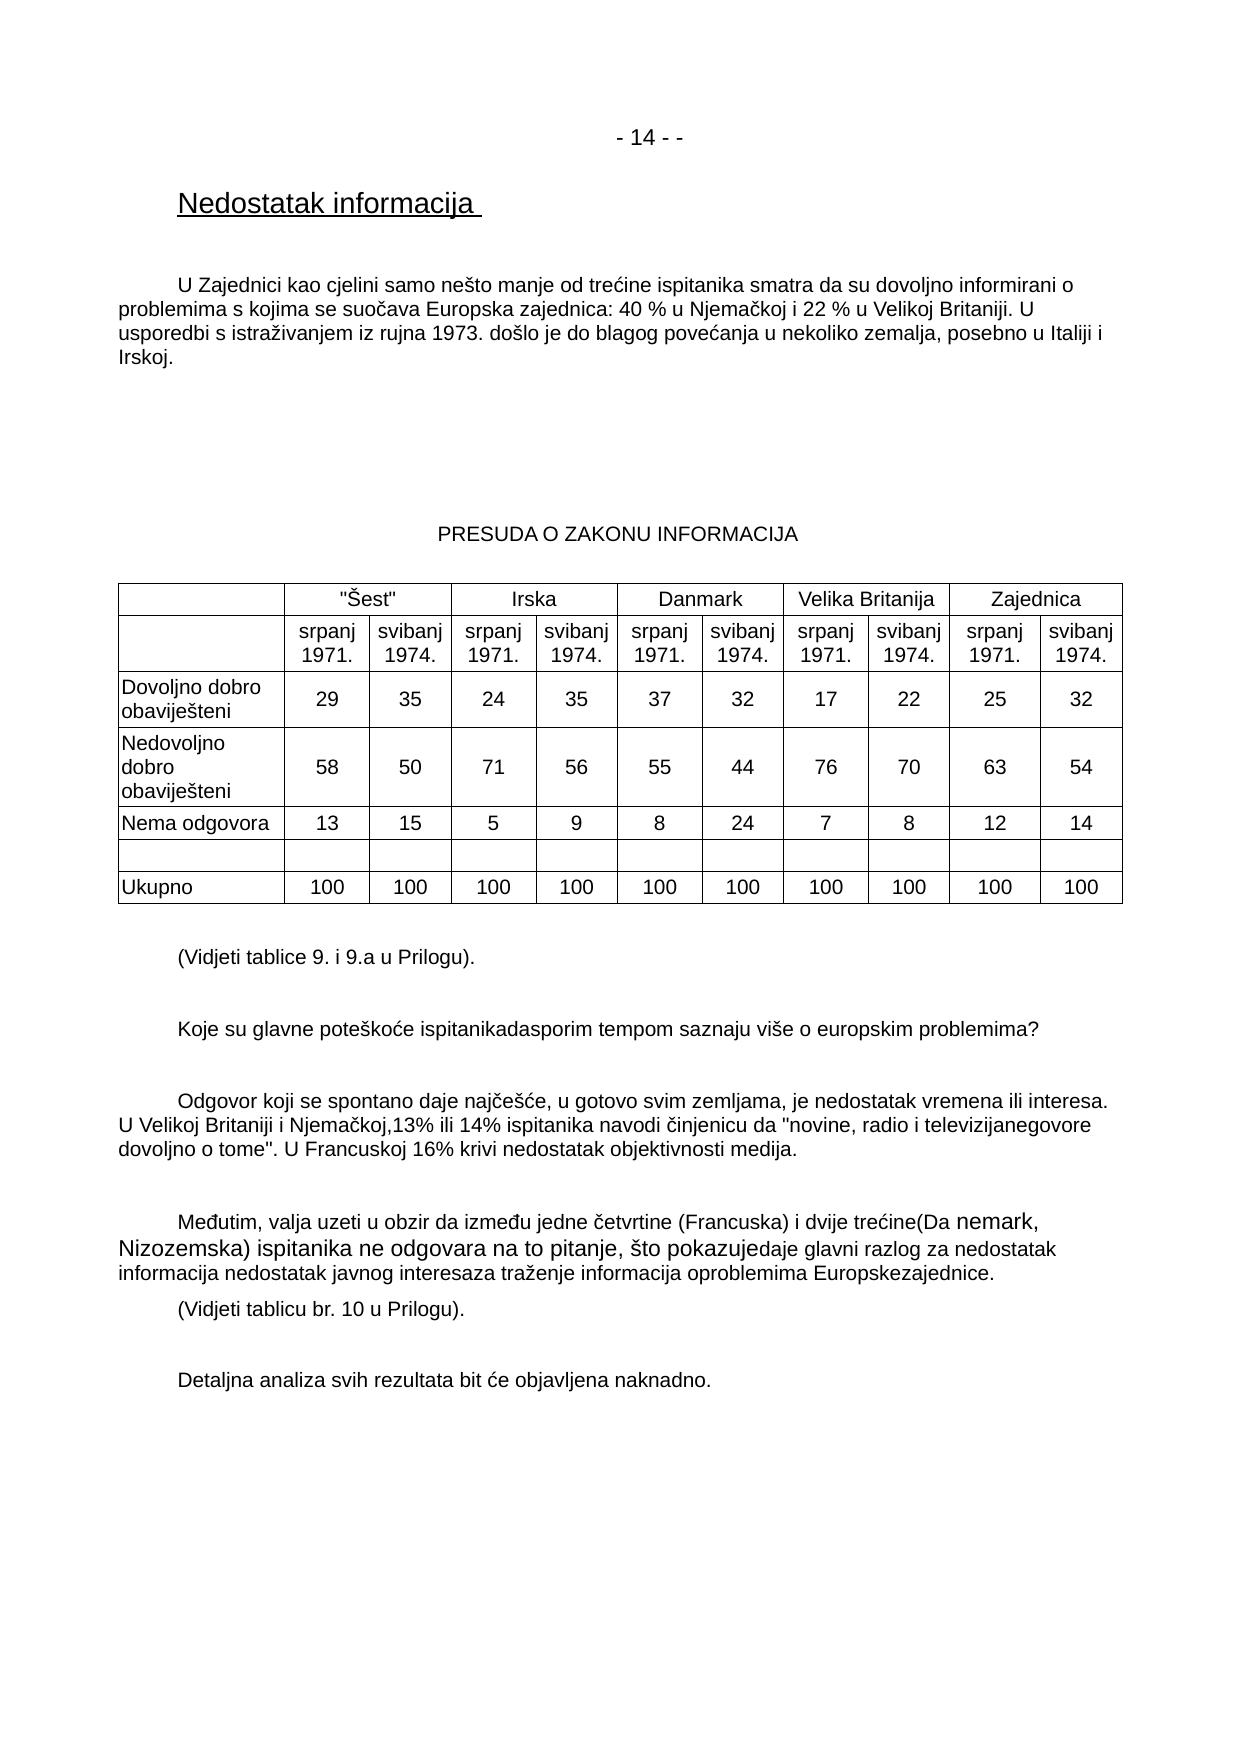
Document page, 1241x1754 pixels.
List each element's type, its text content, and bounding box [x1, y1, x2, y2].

table_cell 7 [784, 807, 868, 838]
table_cell 100 [452, 872, 536, 903]
table_header PRESUDA O ZAKONU INFORMACIJA [118, 518, 1122, 550]
table_cell 35 [370, 672, 451, 727]
table_cell 8 [618, 807, 702, 838]
table_cell svibanj 1974. [1041, 616, 1122, 671]
table_cell 100 [285, 872, 369, 903]
table_cell 5 [452, 807, 536, 838]
text (Vidjeti tablice 9. i 9.a u Prilogu). [118, 945, 1122, 969]
table_cell srpanj 1971. [285, 616, 369, 671]
table_cell 100 [370, 872, 451, 903]
text U Zajednici kao cjelini samo nešto manje od trećine ispitanika smatra da su dovoljno informirani o problemima s kojima se suočava Europska zajednica: 40 % u Njemačkoj i 22 % u Velikoj Britaniji. U usporedbi s istraživanjem iz rujna 1973. došlo je do blagog povećanja u nekoliko zemalja, posebno u Italiji i Irskoj. [118, 273, 1122, 369]
table_cell "Šest" [285, 584, 451, 615]
table_cell [702, 550, 783, 583]
table_cell [617, 550, 702, 583]
table_cell 17 [784, 672, 868, 727]
table_cell [285, 840, 369, 871]
table_cell 76 [784, 728, 868, 806]
table_cell 71 [452, 728, 536, 806]
table_cell 15 [370, 807, 451, 838]
table_cell Nedovoljno dobro obaviješteni [119, 728, 284, 806]
table_cell 14 [1041, 807, 1122, 838]
table_cell 100 [950, 872, 1040, 903]
table_cell [869, 840, 949, 871]
table_cell 8 [869, 807, 949, 838]
table_cell srpanj 1971. [618, 616, 702, 671]
table_cell [950, 840, 1040, 871]
table_cell Ukupno [119, 872, 284, 903]
table_cell [452, 840, 536, 871]
table_cell Zajednica [950, 584, 1122, 615]
table_cell [285, 550, 369, 583]
table_cell [784, 840, 868, 871]
table_cell 37 [618, 672, 702, 727]
table_cell 100 [703, 872, 783, 903]
table_cell [370, 550, 451, 583]
table_cell 32 [1041, 672, 1122, 727]
table_cell 58 [285, 728, 369, 806]
table_cell 55 [618, 728, 702, 806]
table_cell svibanj 1974. [537, 616, 617, 671]
table_cell 12 [950, 807, 1040, 838]
table_cell 56 [537, 728, 617, 806]
table_cell 70 [869, 728, 949, 806]
table_cell [1041, 840, 1122, 871]
text Detaljna analiza svih rezultata bit će objavljena naknadno. [118, 1368, 1122, 1392]
table_cell [119, 840, 284, 871]
table_cell Irska [452, 584, 617, 615]
table_cell 35 [537, 672, 617, 727]
table_cell 100 [784, 872, 868, 903]
table_cell Dovoljno dobro obaviješteni [119, 672, 284, 727]
table_cell srpanj 1971. [784, 616, 868, 671]
table_cell [950, 550, 1040, 583]
table_cell srpanj 1971. [950, 616, 1040, 671]
table_cell [536, 550, 617, 583]
table_cell 22 [869, 672, 949, 727]
table_cell svibanj 1974. [370, 616, 451, 671]
table_cell [118, 550, 284, 583]
table_cell 100 [869, 872, 949, 903]
table_cell Nema odgovora [119, 807, 284, 838]
table_cell [703, 840, 783, 871]
text (Vidjeti tablicu br. 10 u Prilogu). [118, 1297, 1122, 1321]
table_cell [537, 840, 617, 871]
table_cell [119, 584, 284, 615]
table_cell [783, 550, 868, 583]
table_cell svibanj 1974. [869, 616, 949, 671]
table_cell Danmark [618, 584, 783, 615]
text Međutim, valja uzeti u obzir da između jedne četvrtine (Francuska) i dvije trećine(Da nemark, Nizozemska) ispitanika ne odgovara na to pitanje, što pokazujedaje glavni razlog za nedostatak informacija nedostatak javnog interesaza traženje informacija oproblemima Europskezajednice. [118, 1208, 1122, 1285]
table_cell 25 [950, 672, 1040, 727]
table_cell 54 [1041, 728, 1122, 806]
table_cell 100 [618, 872, 702, 903]
table_cell 44 [703, 728, 783, 806]
table_cell srpanj 1971. [452, 616, 536, 671]
table_cell [618, 840, 702, 871]
table_cell 100 [1041, 872, 1122, 903]
table_cell Velika Britanija [784, 584, 949, 615]
table_cell 63 [950, 728, 1040, 806]
table_cell 50 [370, 728, 451, 806]
table_cell svibanj 1974. [703, 616, 783, 671]
table_cell [868, 550, 949, 583]
table_cell [370, 840, 451, 871]
table_cell 29 [285, 672, 369, 727]
table_cell 24 [452, 672, 536, 727]
table_cell [119, 616, 284, 671]
text Odgovor koji se spontano daje najčešće, u gotovo svim zemljama, je nedostatak vremena ili interesa. U Velikoj Britaniji i Njemačkoj,13% ili 14% ispitanika navodi činjenicu da "novine, radio i televizijanegovore dovoljno o tome". U Francuskoj 16% krivi nedostatak objektivnosti medija. [118, 1088, 1122, 1160]
table_cell 13 [285, 807, 369, 838]
table_cell 100 [537, 872, 617, 903]
table_cell [1040, 550, 1122, 583]
table_cell [451, 550, 536, 583]
table_cell 24 [703, 807, 783, 838]
table_cell 9 [537, 807, 617, 838]
subtitle Nedostatak informacija [118, 186, 1122, 219]
table_cell 32 [703, 672, 783, 727]
text Koje su glavne poteškoće ispitanikadasporim tempom saznaju više o europskim problemima? [118, 1017, 1122, 1041]
